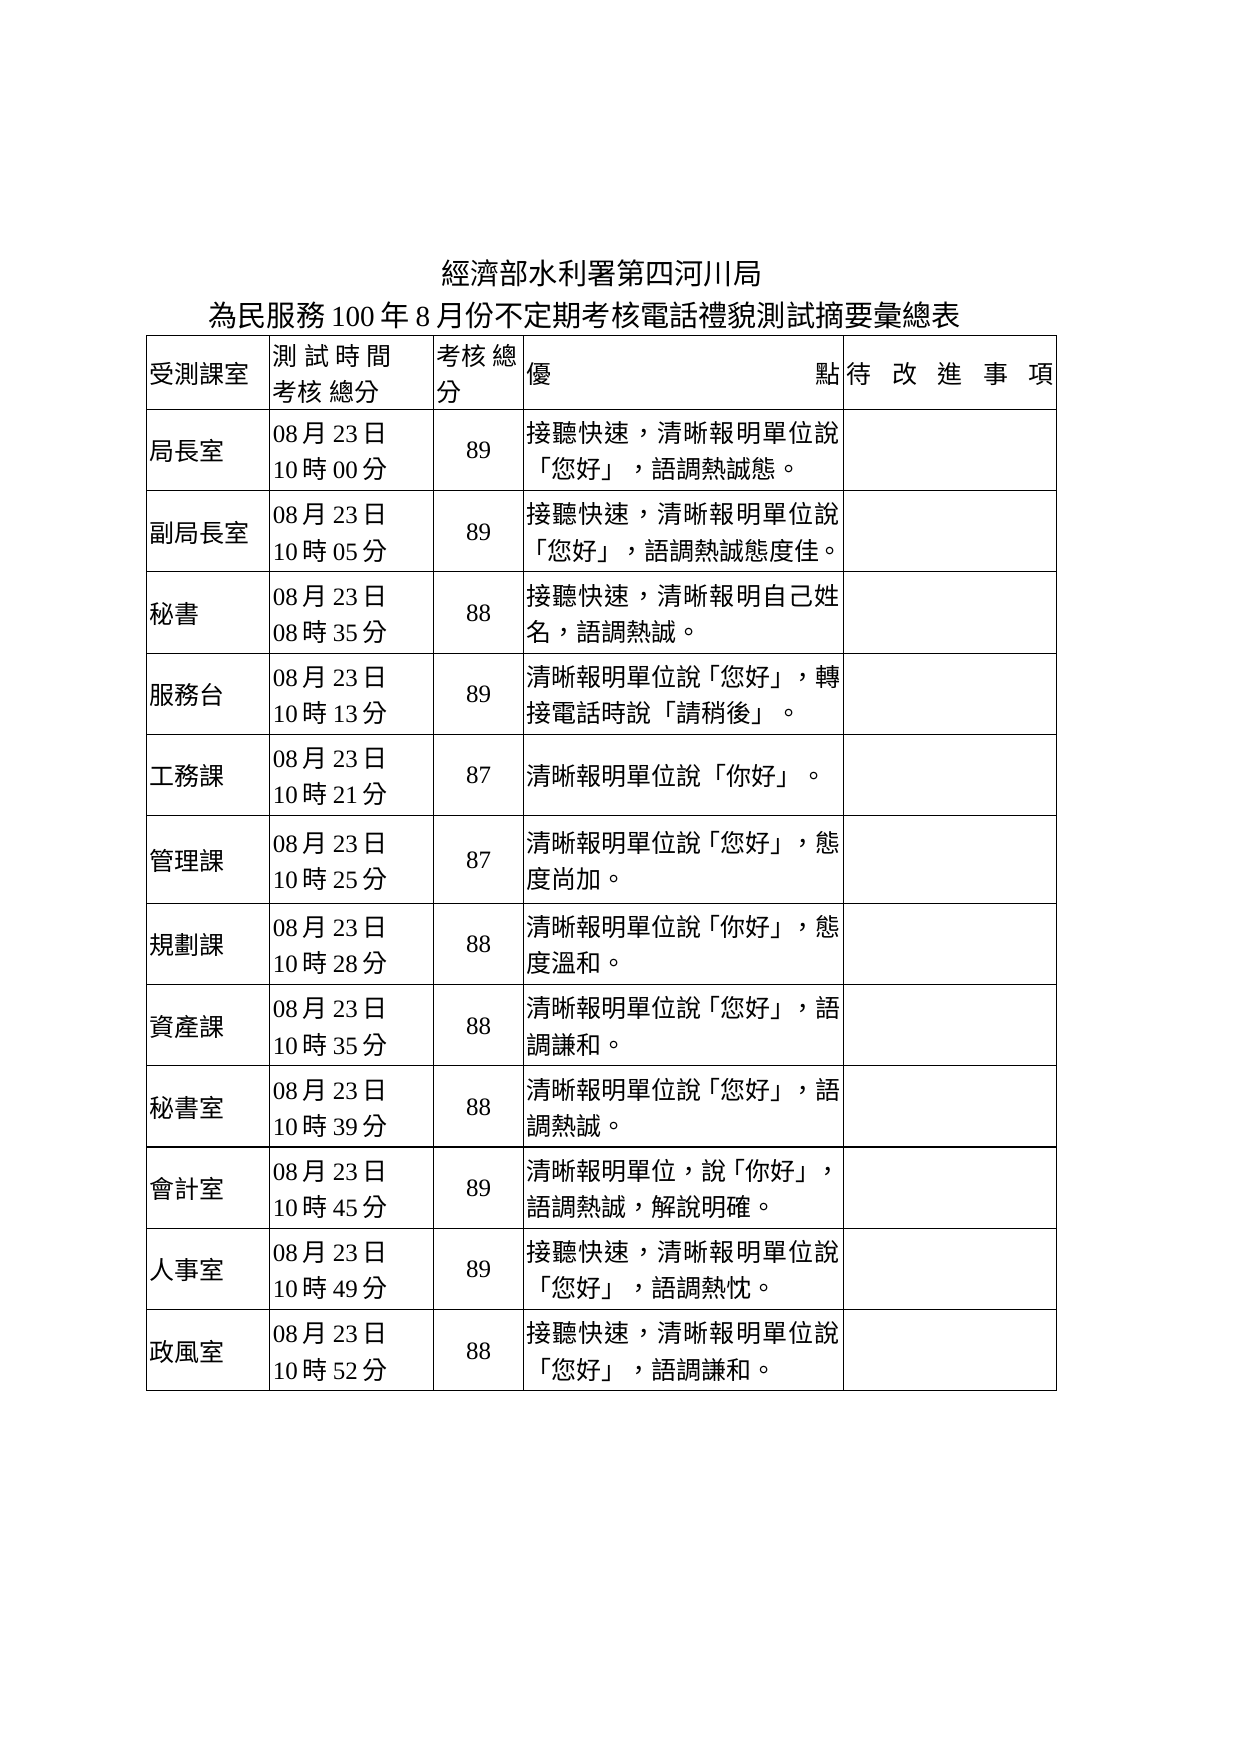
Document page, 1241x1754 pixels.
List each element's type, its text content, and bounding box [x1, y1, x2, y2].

table_cell 89 [434, 654, 523, 734]
table_cell 管理課 [147, 816, 269, 903]
table_cell 08月23日 08時35分 [270, 572, 433, 652]
text 為民服務100年8月份不定期考核電話禮貌測試摘要彙總表 [75, 293, 1053, 335]
table_cell 88 [434, 985, 523, 1065]
text 經濟部水利署第四河川局 [75, 251, 1053, 293]
table_cell 88 [434, 1310, 523, 1390]
table_cell 資產課 [147, 985, 269, 1065]
table_cell [844, 1066, 1056, 1146]
table_cell [844, 654, 1056, 734]
table_cell 秘書室 [147, 1066, 269, 1146]
table_cell [844, 1310, 1056, 1390]
table_cell 08月23日 10時45分 [270, 1148, 433, 1228]
table_cell [844, 985, 1056, 1065]
table_cell 清晰報明單位說「您好」，態度尚加。 [524, 816, 843, 903]
table_cell 89 [434, 491, 523, 571]
table_cell 清晰報明單位說「你好」。 [524, 735, 843, 815]
table_cell [844, 1229, 1056, 1309]
table_header 測 試 時 間 考核 總分 [270, 336, 433, 409]
table_cell 副局長室 [147, 491, 269, 571]
table_cell 08月23日 10時52分 [270, 1310, 433, 1390]
table_cell 會計室 [147, 1148, 269, 1228]
table_cell 87 [434, 816, 523, 903]
table_cell 清晰報明單位說「你好」，態度溫和。 [524, 904, 843, 984]
table_cell 局長室 [147, 410, 269, 490]
table_cell [844, 410, 1056, 490]
table_cell [844, 904, 1056, 984]
table_cell 清晰報明單位，說「你好」，語調熱誠，解說明確。 [524, 1148, 843, 1228]
table_cell 清晰報明單位說「您好」，轉接電話時說「請稍後」。 [524, 654, 843, 734]
table_cell 接聽快速，清晰報明單位說「您好」，語調謙和。 [524, 1310, 843, 1390]
table_cell [844, 491, 1056, 571]
table_header 待改進事項 [844, 336, 1056, 409]
table_cell [844, 572, 1056, 652]
table_cell 接聽快速，清晰報明單位說「您好」，語調熱誠態度佳。 [524, 491, 843, 571]
table_header 考核 總分 [434, 336, 523, 409]
table_cell 服務台 [147, 654, 269, 734]
table_cell [844, 1148, 1056, 1228]
table_cell 政風室 [147, 1310, 269, 1390]
table_cell 87 [434, 735, 523, 815]
table_cell 88 [434, 1066, 523, 1146]
table_cell 08月23日 10時28分 [270, 904, 433, 984]
table_cell 08月23日 10時39分 [270, 1066, 433, 1146]
table_cell 89 [434, 1229, 523, 1309]
table_cell 工務課 [147, 735, 269, 815]
table_cell 88 [434, 572, 523, 652]
table_cell 秘書 [147, 572, 269, 652]
table_cell 接聽快速，清晰報明單位說「您好」，語調熱忱。 [524, 1229, 843, 1309]
table_cell 接聽快速，清晰報明自己姓名，語調熱誠。 [524, 572, 843, 652]
table_cell 08月23日 10時13分 [270, 654, 433, 734]
table_header 受測課室 [147, 336, 269, 409]
table_cell [844, 816, 1056, 903]
table_cell 08月23日 10時00分 [270, 410, 433, 490]
table_cell 接聽快速，清晰報明單位說「您好」，語調熱誠態。 [524, 410, 843, 490]
table_cell 08月23日 10時05分 [270, 491, 433, 571]
table_cell 人事室 [147, 1229, 269, 1309]
table_cell 08月23日 10時25分 [270, 816, 433, 903]
table_header 優 點 [524, 336, 843, 409]
table_cell 89 [434, 410, 523, 490]
table_cell [844, 735, 1056, 815]
table_cell 08月23日 10時49分 [270, 1229, 433, 1309]
table_cell 規劃課 [147, 904, 269, 984]
table_cell 08月23日 10時21分 [270, 735, 433, 815]
table_cell 清晰報明單位說「您好」，語調謙和。 [524, 985, 843, 1065]
table_cell 88 [434, 904, 523, 984]
table_cell 清晰報明單位說「您好」，語調熱誠。 [524, 1066, 843, 1146]
table_cell 89 [434, 1148, 523, 1228]
table_cell 08月23日 10時35分 [270, 985, 433, 1065]
